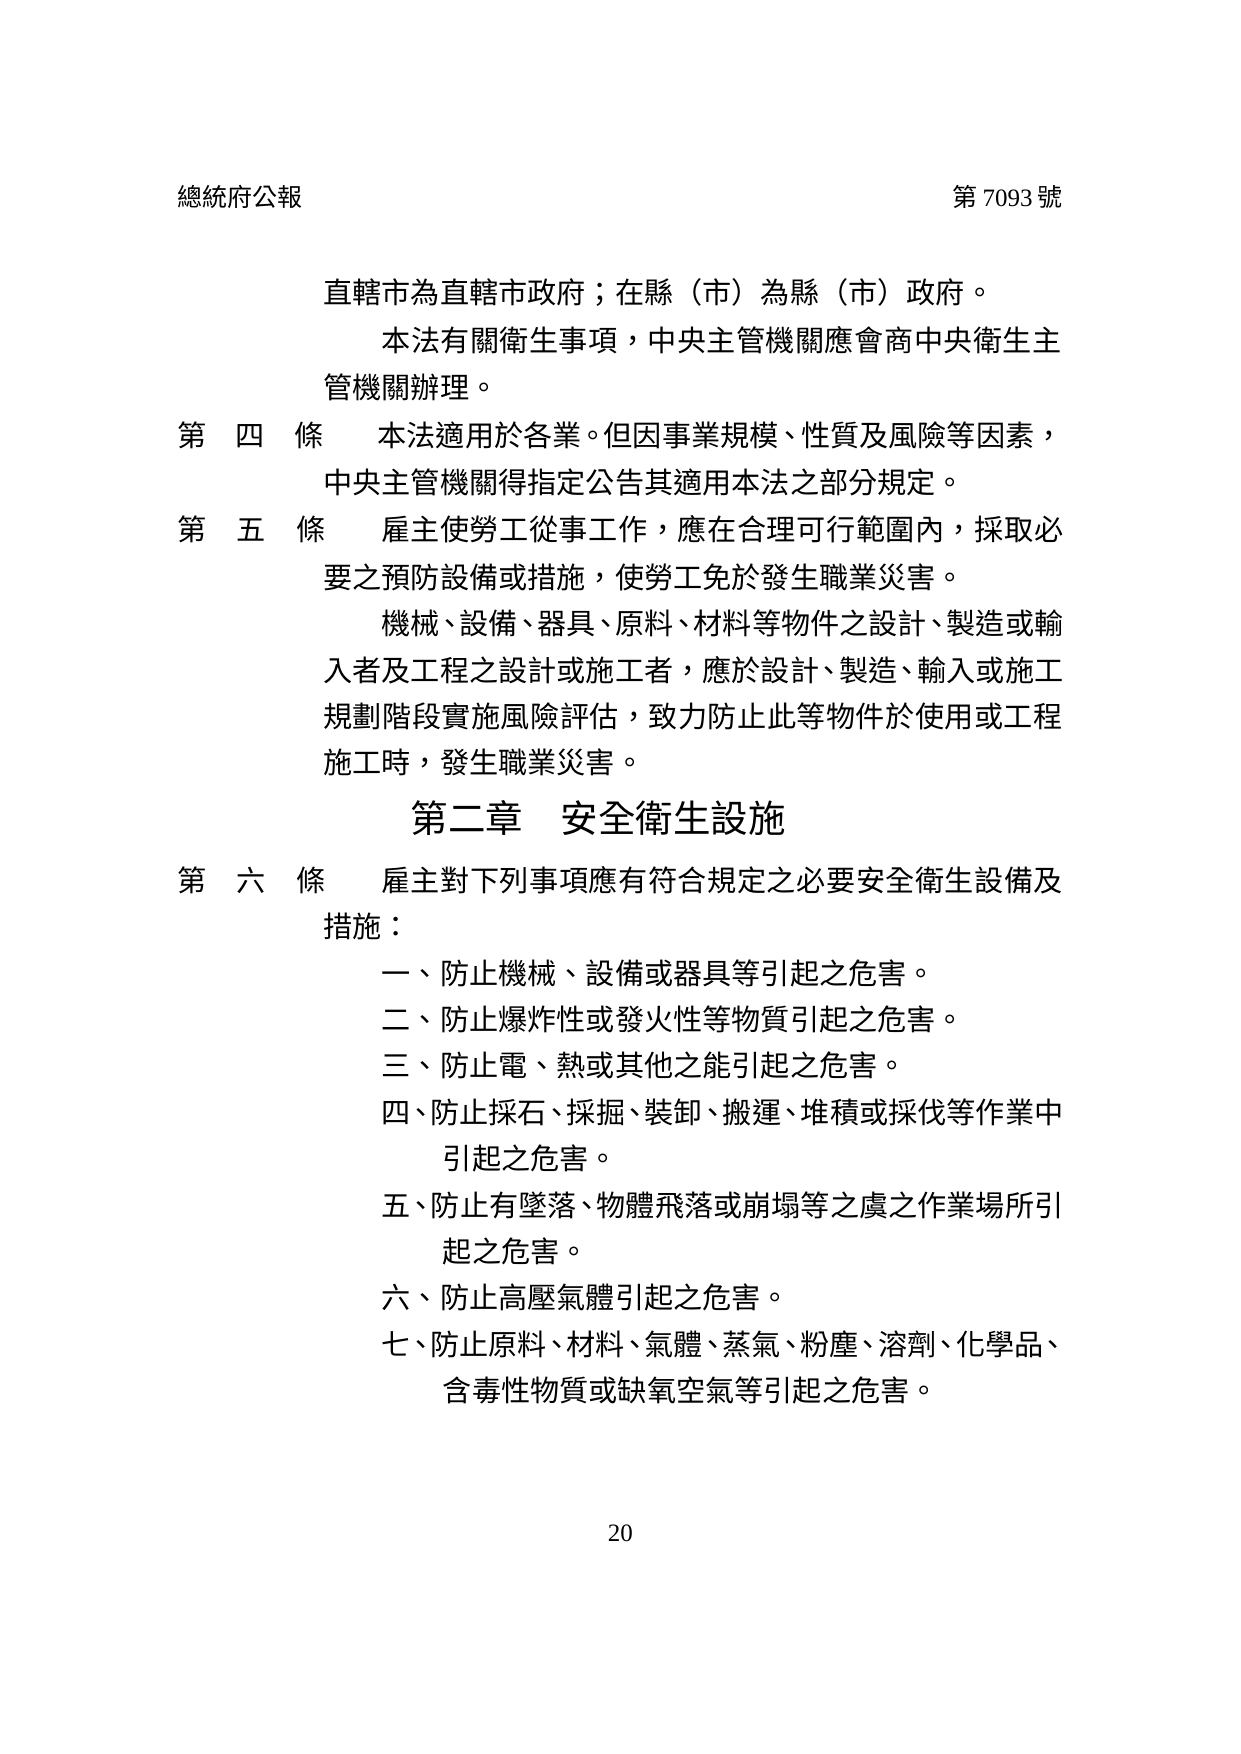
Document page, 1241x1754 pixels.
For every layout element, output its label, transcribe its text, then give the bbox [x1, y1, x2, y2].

text 第 六 條 雇主對下列事項應有符合規定之必要安全衛生設備及措施： [177, 854, 1063, 947]
text 第二章 安全衛生設施 [411, 796, 1063, 842]
text 六、防止高壓氣體引起之危害。 [381, 1272, 1063, 1318]
text 第 四 條 本法適用於各業。但因事業規模、性質及風險等因素，中央主管機關得指定公告其適用本法之部分規定。 [177, 408, 1063, 503]
text 第 五 條 雇主使勞工從事工作，應在合理可行範圍內，採取必要之預防設備或措施，使勞工免於發生職業災害。 [177, 503, 1063, 598]
text 五、防止有墜落、物體飛落或崩塌等之虞之作業場所引起之危害。 [381, 1179, 1063, 1272]
text 二、防止爆炸性或發火性等物質引起之危害。 [381, 993, 1063, 1040]
text 一、防止機械、設備或器具等引起之危害。 [381, 947, 1063, 993]
text 七、防止原料、材料、氣體、蒸氣、粉塵、溶劑、化學品、含毒性物質或缺氧空氣等引起之危害。 [381, 1318, 1063, 1411]
text 機械、設備、器具、原料、材料等物件之設計、製造或輸入者及工程之設計或施工者，應於設計、製造、輸入或施工規劃階段實施風險評估，致力防止此等物件於使用或工程施工時，發生職業災害。 [323, 598, 1063, 783]
text 本法有關衛生事項，中央主管機關應會商中央衛生主管機關辦理。 [323, 313, 1063, 408]
text 三、防止電、熱或其他之能引起之危害。 [381, 1040, 1063, 1086]
text 四、防止採石、採掘、裝卸、搬運、堆積或採伐等作業中引起之危害。 [381, 1086, 1063, 1179]
text 直轄市為直轄市政府；在縣（市）為縣（市）政府。 [177, 266, 1063, 313]
